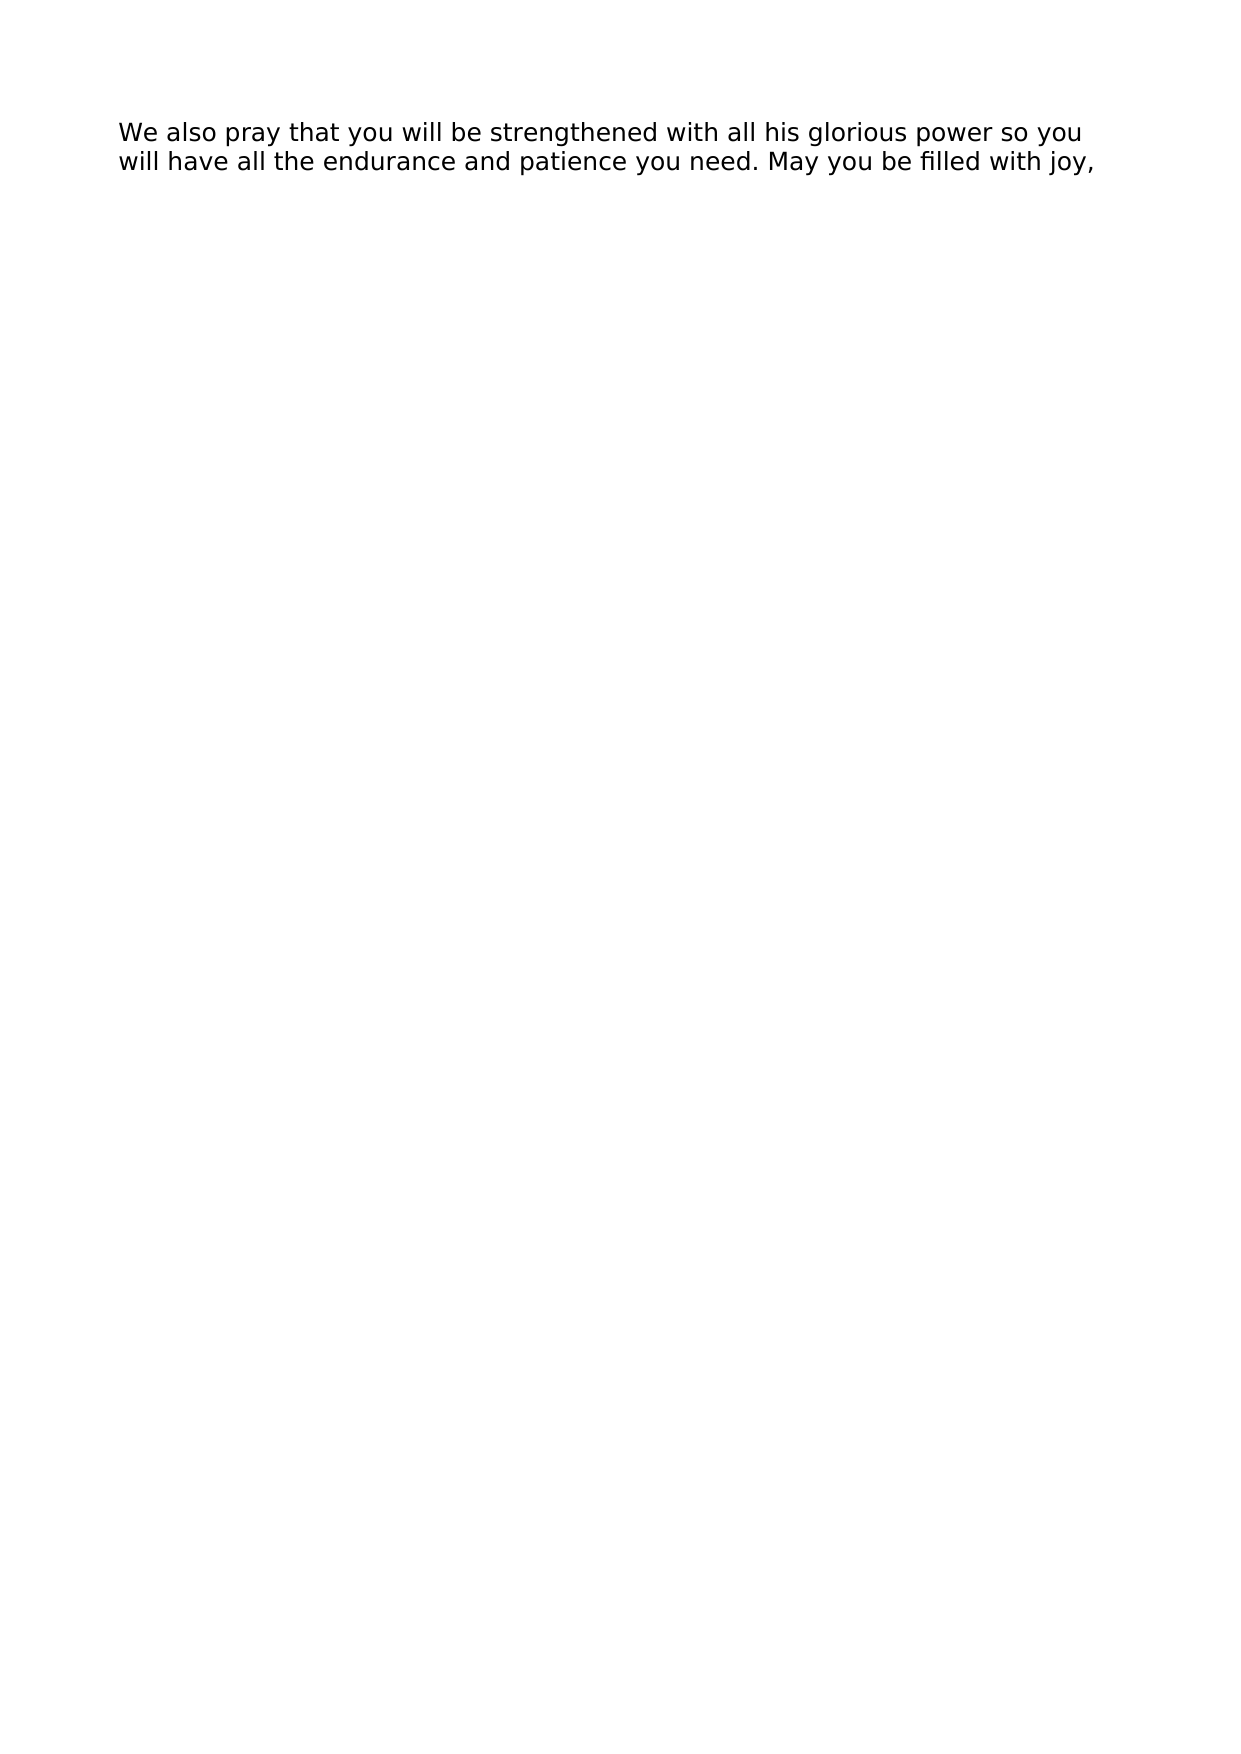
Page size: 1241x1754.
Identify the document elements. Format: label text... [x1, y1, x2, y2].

text We also pray that you will be strengthened with all his glorious power so you will have all the endurance and patience you need. May you be filled with joy, [118, 118, 1122, 176]
